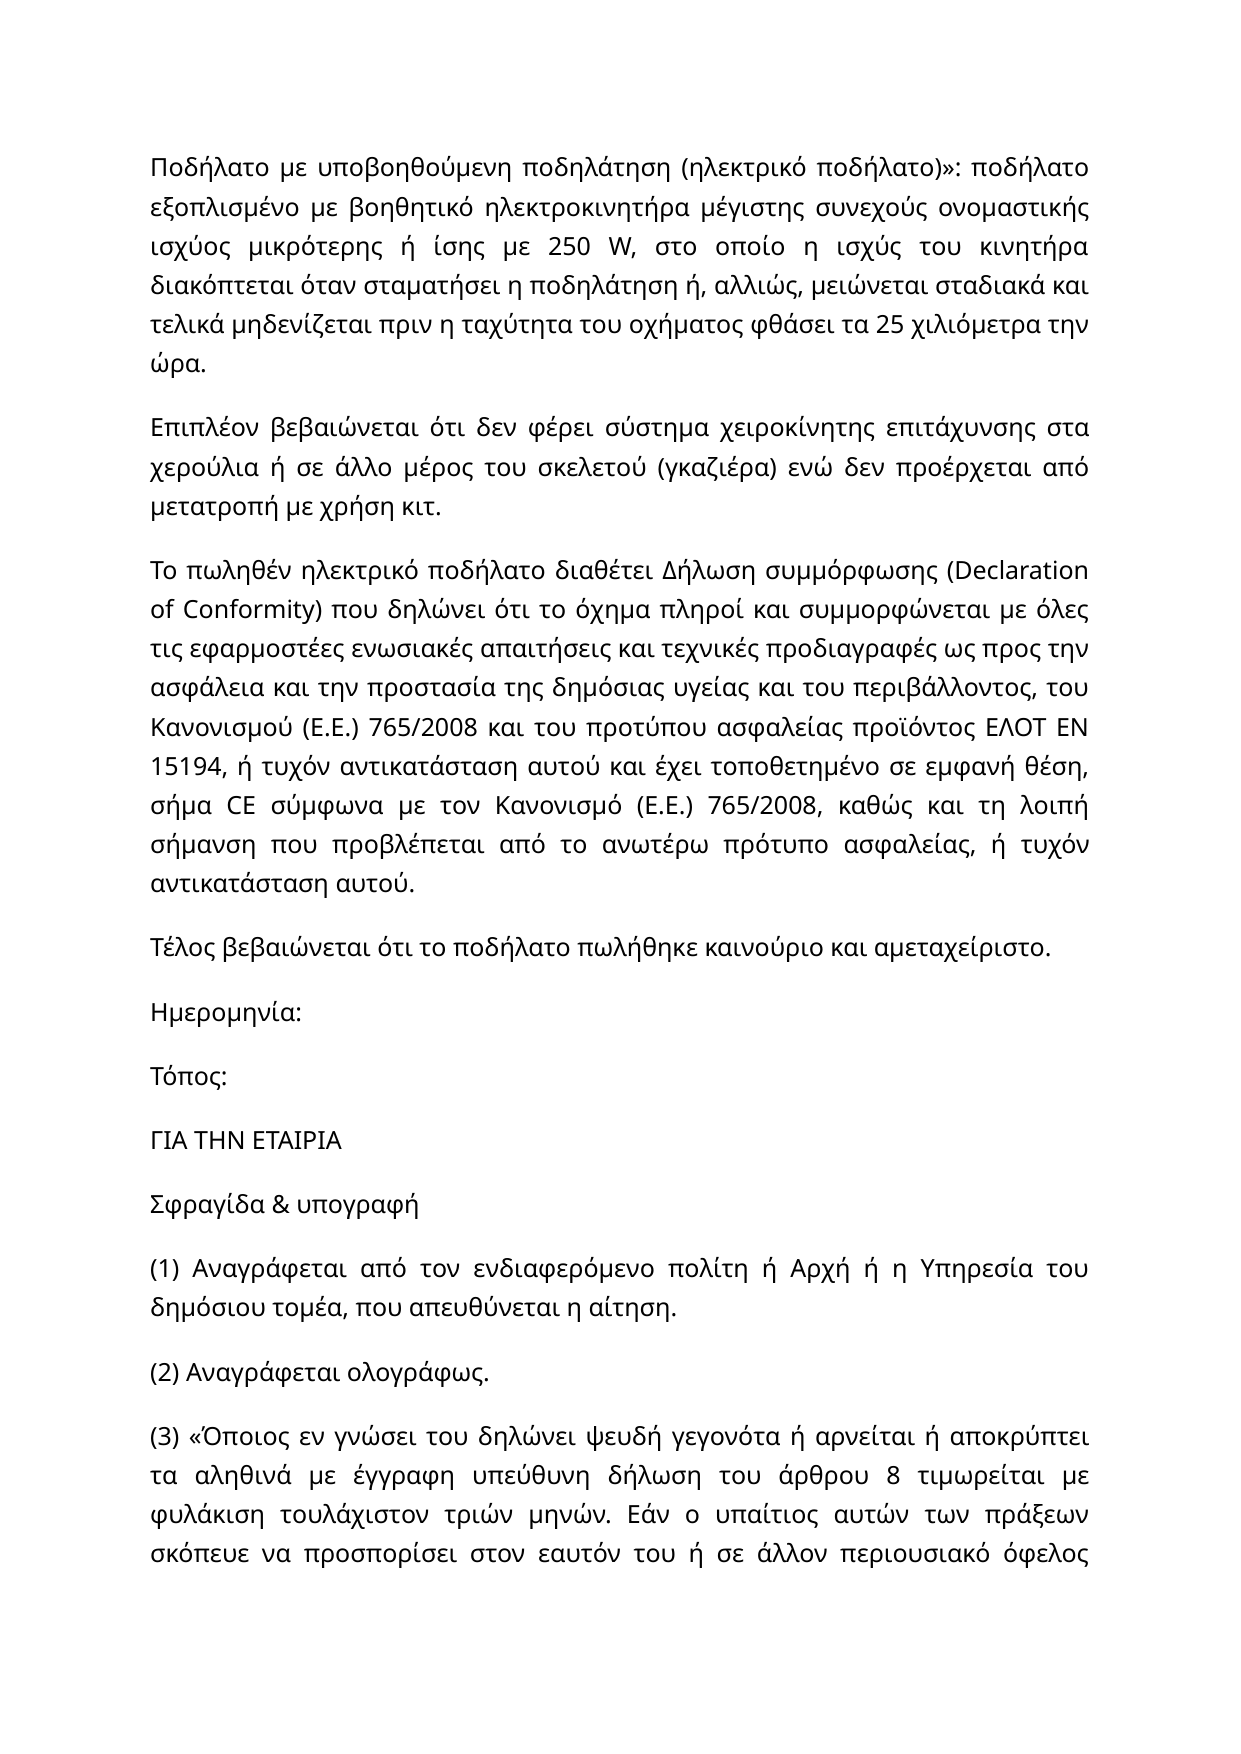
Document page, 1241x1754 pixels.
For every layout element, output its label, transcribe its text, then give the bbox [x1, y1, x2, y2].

text Επιπλέον βεβαιώνεται ότι δεν φέρει σύστημα χειροκίνητης επιτάχυνσης στα χερούλια ή σε άλλο μέρος του σκελετού (γκαζιέρα) ενώ δεν προέρχεται από μετατροπή με χρήση κιτ. [150, 410, 1090, 522]
text (2) Αναγράφεται ολογράφως. [150, 1354, 1090, 1388]
text (3) «Όποιος εν γνώσει του δηλώνει ψευδή γεγονότα ή αρνείται ή αποκρύπτει τα αληθινά με έγγραφη υπεύθυνη δήλωση του άρθρου 8 τιμωρείται με φυλάκιση τουλάχιστον τριών μηνών. Εάν ο υπαίτιος αυτών των πράξεων σκόπευε να προσπορίσει στον εαυτόν του ή σε άλλον περιουσιακό όφελος [150, 1418, 1090, 1570]
text Τέλος βεβαιώνεται ότι το ποδήλατο πωλήθηκε καινούριο και αμεταχείριστο. [150, 930, 1090, 964]
text Τόπος: [150, 1058, 1090, 1092]
text Το πωληθέν ηλεκτρικό ποδήλατο διαθέτει Δήλωση συμμόρφωσης (Declaration of Conformity) που δηλώνει ότι το όχημα πληροί και συμμορφώνεται με όλες τις εφαρμοστέες ενωσιακές απαιτήσεις και τεχνικές προδιαγραφές ως προς την ασφάλεια και την προστασία της δημόσιας υγείας και του περιβάλλοντος, του Κανονισμού (Ε.Ε.) 765/2008 και του προτύπου ασφαλείας προϊόντος ΕΛΟΤ EN 15194, ή τυχόν αντικατάσταση αυτού και έχει τοποθετημένο σε εμφανή θέση, σήμα CE σύμφωνα με τον Κανονισμό (Ε.Ε.) 765/2008, καθώς και τη λοιπή σήμανση που προβλέπεται από το ανωτέρω πρότυπο ασφαλείας, ή τυχόν αντικατάσταση αυτού. [150, 552, 1090, 900]
text Ποδήλατο με υποβοηθούμενη ποδηλάτηση (ηλεκτρικό ποδήλατο)»: ποδήλατο εξοπλισμένο με βοηθητικό ηλεκτροκινητήρα μέγιστης συνεχούς ονομαστικής ισχύος μικρότερης ή ίσης με 250 W, στο οποίο η ισχύς του κινητήρα διακόπτεται όταν σταματήσει η ποδηλάτηση ή, αλλιώς, μειώνεται σταδιακά και τελικά μηδενίζεται πριν η ταχύτητα του οχήματος φθάσει τα 25 χιλιόμετρα την ώρα. [150, 150, 1090, 380]
text Σφραγίδα & υπογραφή [150, 1187, 1090, 1221]
text (1) Αναγράφεται από τον ενδιαφερόμενο πολίτη ή Αρχή ή η Υπηρεσία του δημόσιου τομέα, που απευθύνεται η αίτηση. [150, 1251, 1090, 1324]
text Ημερομηνία: [150, 994, 1090, 1028]
text ΓΙΑ ΤΗΝ ΕΤΑΙΡΙΑ [150, 1122, 1090, 1157]
